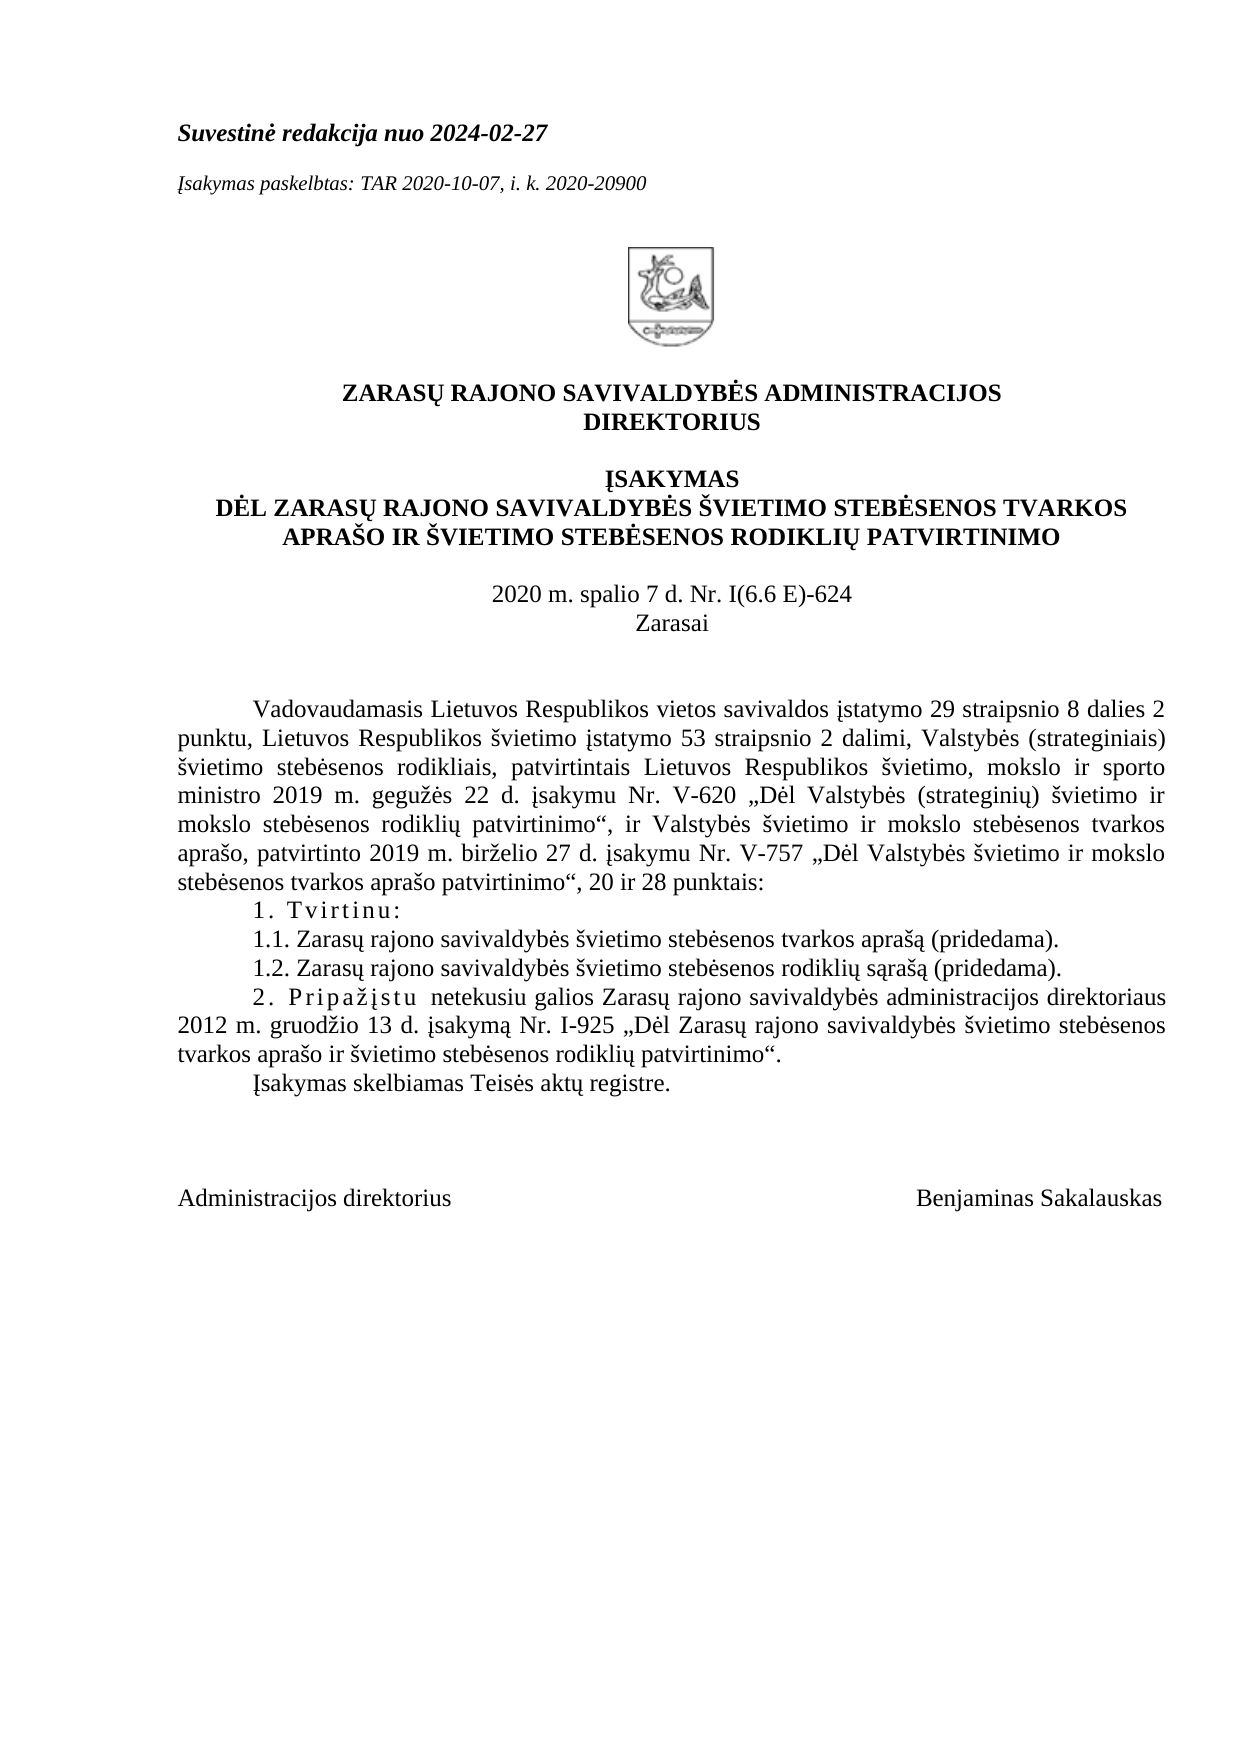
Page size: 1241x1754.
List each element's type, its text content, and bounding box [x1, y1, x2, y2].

text 2020 m. spalio 7 d. Nr. I(6.6 E)-624 [177, 579, 1167, 608]
text Vadovaudamasis Lietuvos Respublikos vietos savivaldos įstatymo 29 straipsnio 8 dalies 2 punktu, Lietuvos Respublikos švietimo įstatymo 53 straipsnio 2 dalimi, Valstybės (strateginiais) švietimo stebėsenos rodikliais, patvirtintais Lietuvos Respublikos švietimo, mokslo ir sporto ministro 2019 m. gegužės 22 d. įsakymu Nr. V-620 „Dėl Valstybės (strateginių) švietimo ir mokslo stebėsenos rodiklių patvirtinimo“, ir Valstybės švietimo ir mokslo stebėsenos tvarkos aprašo, patvirtinto 2019 m. birželio 27 d. įsakymu Nr. V-757 „Dėl Valstybės švietimo ir mokslo stebėsenos tvarkos aprašo patvirtinimo“, 20 ir 28 punktais: [177, 694, 1167, 896]
text 1.1. Zarasų rajono savivaldybės švietimo stebėsenos tvarkos aprašą (pridedama). [177, 924, 1167, 953]
text Zarasų rajono savivaldybės ADMINISTRACIJOS [177, 378, 1167, 407]
text Įsakymas skelbiamas Teisės aktų registre. [177, 1068, 1167, 1097]
text 2. Pripažįstu netekusiu galios Zarasų rajono savivaldybės administracijos direktoriaus 2012 m. gruodžio 13 d. įsakymą Nr. I-925 „Dėl Zarasų rajono savivaldybės švietimo stebėsenos tvarkos aprašo ir švietimo stebėsenos rodiklių patvirtinimo“. [177, 982, 1167, 1068]
text ĮSAKYMAS [177, 464, 1167, 493]
text DĖL ZARASŲ RAJONO SAVIVALDYBĖS ŠVIETIMO STEBĖSENOS TVARKOS APRAŠO IR ŠVIETIMO STEBĖSENOS RODIKLIŲ PATVIRTINIMO [177, 493, 1167, 551]
text 1. Tvirtinu: [177, 896, 1167, 924]
text Suvestinė redakcija nuo 2024-02-27 [177, 118, 1167, 147]
text 1.2. Zarasų rajono savivaldybės švietimo stebėsenos rodiklių sąrašą (pridedama). [177, 953, 1167, 982]
text Administracijos direktorius Benjaminas Sakalauskas [177, 1183, 1167, 1212]
subtitle Zarasai [177, 608, 1167, 637]
text DIREKTORIUS [177, 407, 1167, 436]
text Įsakymas paskelbtas: TAR 2020-10-07, i. k. 2020-20900 [177, 171, 1167, 195]
